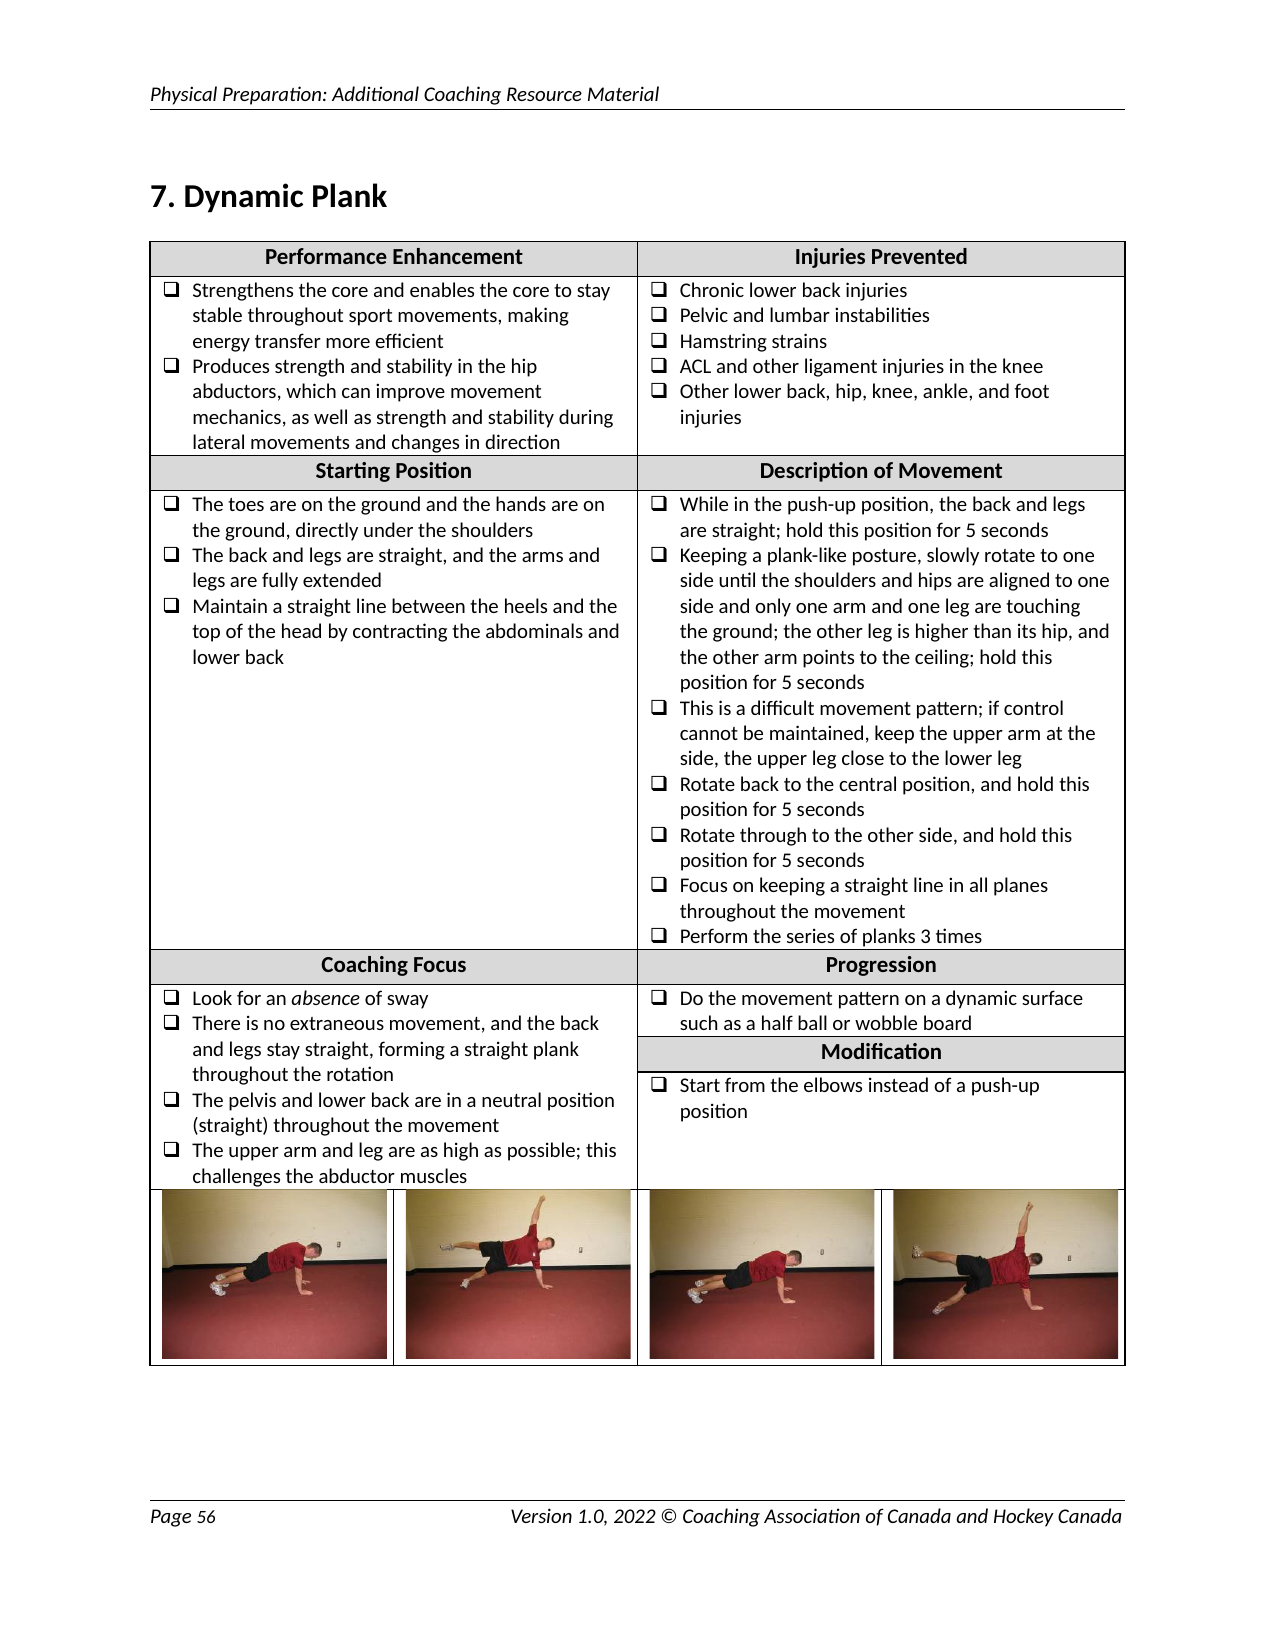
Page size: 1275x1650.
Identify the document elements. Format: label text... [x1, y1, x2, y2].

table_cell Start from the elbows instead of a push-up position [638, 1073, 1124, 1188]
table_cell Strengthens the core and enables the core to stay stable throughout sport movements, making energy transfer more efficient Produces strength and stability in the hip abductors, which can improve movement mechanics, as well as strength and stability during lateral movements and changes in direction [151, 277, 637, 455]
subtitle 7. Dynamic Plank [150, 175, 1125, 216]
table_cell While in the push-up position, the back and legs are straight; hold this position for 5 seconds Keeping a plank-like posture, slowly rotate to one side until the shoulders and hips are aligned to one side and only one arm and one leg are touching the ground; the other leg is higher than its hip, and the other arm points to the ceiling; hold this position for 5 seconds This is a difficult movement pattern; if control cannot be maintained, keep the upper arm at the side, the upper leg close to the lower leg Rotate back to the central position, and hold this position for 5 seconds Rotate through to the other side, and hold this position for 5 seconds Focus on keeping a straight line in all planes throughout the movement Perform the series of planks 3 times [638, 491, 1124, 949]
table_cell Progression [638, 950, 1124, 984]
table_cell Look for an absence of sway There is no extraneous movement, and the back and legs stay straight, forming a straight plank throughout the rotation The pelvis and lower back are in a neutral position (straight) throughout the movement The upper arm and leg are as high as possible; this challenges the abductor muscles [151, 985, 637, 1188]
table_cell Starting Position [151, 456, 637, 490]
table_cell Do the movement pattern on a dynamic surface such as a half ball or wobble board [638, 985, 1124, 1036]
table_cell [882, 1190, 1124, 1364]
table_cell Modification [638, 1037, 1124, 1071]
table_cell [151, 1190, 393, 1364]
table_cell Chronic lower back injuries Pelvic and lumbar instabilities Hamstring strains ACL and other ligament injuries in the knee Other lower back, hip, knee, ankle, and foot injuries [638, 277, 1124, 455]
table_cell [394, 1190, 637, 1364]
table_cell [638, 1190, 881, 1364]
table_cell Coaching Focus [151, 950, 637, 984]
table_header Injuries Prevented [638, 242, 1124, 276]
table_cell The toes are on the ground and the hands are on the ground, directly under the shoulders The back and legs are straight, and the arms and legs are fully extended Maintain a straight line between the heels and the top of the head by contracting the abdominals and lower back [151, 491, 637, 949]
table_header Performance Enhancement [151, 242, 637, 276]
table_cell Description of Movement [638, 456, 1124, 490]
